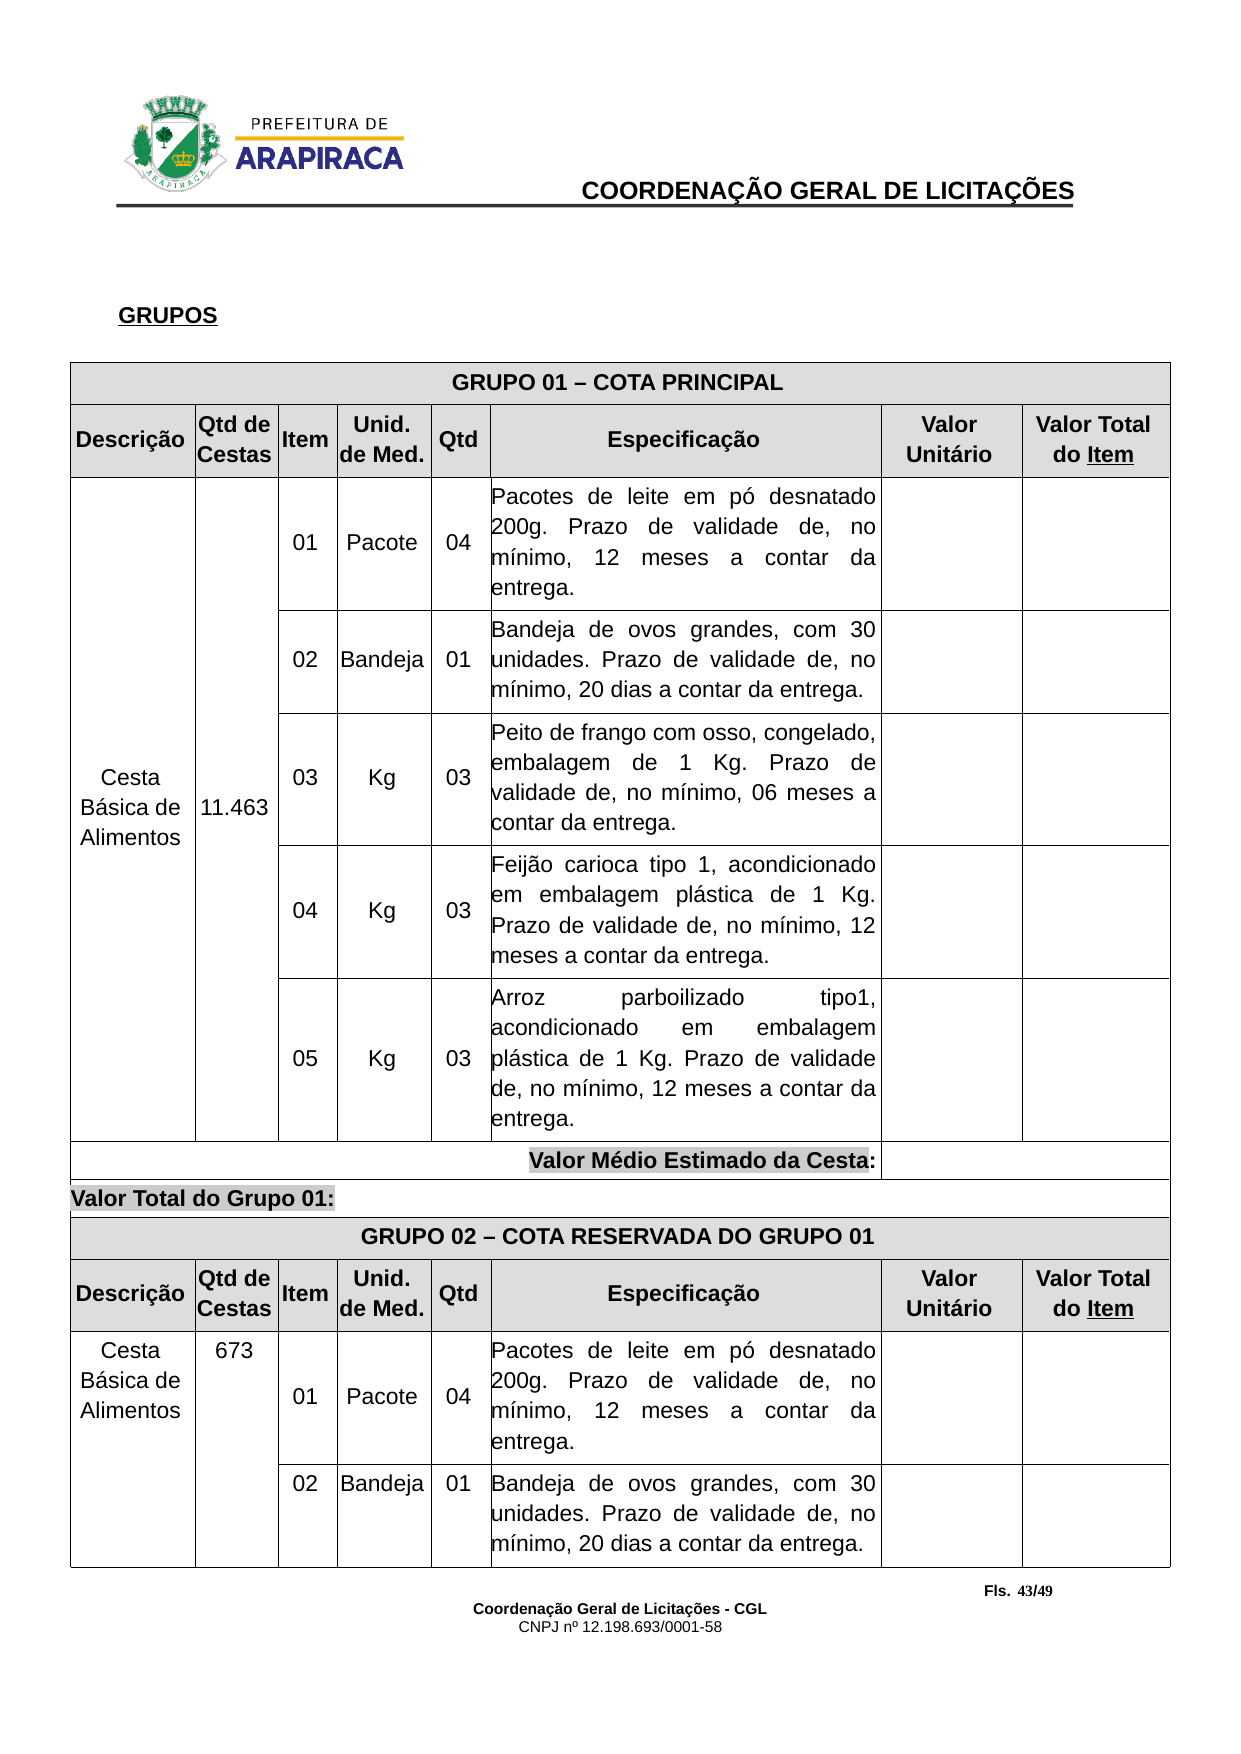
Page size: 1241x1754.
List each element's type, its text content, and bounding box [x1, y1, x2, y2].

table_cell Item [279, 405, 337, 477]
table_cell 03 [432, 714, 491, 845]
table_cell Item [279, 1260, 337, 1331]
table_cell Kg [338, 714, 431, 845]
table_cell [882, 1141, 1170, 1179]
table_cell 04 [432, 1332, 491, 1464]
table_cell Unid. de Med. [338, 405, 431, 477]
table_cell 02 [279, 1465, 337, 1567]
table_cell 03 [432, 979, 491, 1141]
table_cell [882, 846, 1022, 978]
table_cell Valor Médio Estimado da Cesta: [71, 1142, 881, 1179]
table_cell Especificação [492, 1260, 881, 1331]
table_cell 01 [432, 611, 491, 713]
table_cell [882, 979, 1022, 1141]
table_cell Valor Total do Grupo 01: [71, 1179, 1170, 1217]
table_cell 03 [432, 846, 491, 978]
table_cell Valor Unitário [882, 405, 1022, 477]
table_cell [882, 478, 1022, 610]
table_cell [1023, 610, 1170, 713]
table_cell Kg [338, 979, 431, 1141]
table_cell 03 [279, 714, 337, 845]
table_cell GRUPO 02 – COTA RESERVADA DO GRUPO 01 [71, 1217, 1170, 1259]
table_cell Bandeja [338, 1465, 431, 1567]
table_cell Pacote [338, 1332, 431, 1464]
table_cell Bandeja de ovos grandes, com 30 unidades. Prazo de validade de, no mínimo, 20 dias a contar da entrega. [492, 611, 881, 713]
table_cell Unid. de Med. [338, 1260, 431, 1331]
table_cell Descrição [71, 405, 195, 477]
table_cell Qtd de Cestas [196, 1260, 278, 1331]
table_cell Bandeja [338, 611, 431, 713]
table_cell Pacotes de leite em pó desnatado 200g. Prazo de validade de, no mínimo, 12 meses a contar da entrega. [492, 478, 881, 610]
table_cell 04 [279, 846, 337, 978]
table_cell 01 [432, 1465, 491, 1567]
table_cell Pacotes de leite em pó desnatado 200g. Prazo de validade de, no mínimo, 12 meses a contar da entrega. [492, 1332, 881, 1464]
table_cell Valor Unitário [882, 1260, 1022, 1331]
table_cell [1023, 1331, 1170, 1464]
table_cell Pacote [338, 478, 431, 610]
table_cell [882, 611, 1022, 713]
table_cell Cesta Básica de Alimentos [71, 478, 195, 1141]
table_cell 05 [279, 979, 337, 1141]
table_cell Peito de frango com osso, congelado, embalagem de 1 Kg. Prazo de validade de, no mínimo, 06 meses a contar da entrega. [492, 714, 881, 845]
table_cell 673 [196, 1332, 278, 1567]
table_cell 01 [279, 478, 337, 610]
table_cell Valor Total do Item [1023, 405, 1170, 477]
picture [118, 92, 412, 196]
table_cell 01 [279, 1332, 337, 1464]
table_cell Bandeja de ovos grandes, com 30 unidades. Prazo de validade de, no mínimo, 20 dias a contar da entrega. [492, 1465, 881, 1567]
table_cell [1023, 713, 1170, 845]
table_cell [882, 1465, 1022, 1567]
table_header GRUPO 01 – COTA PRINCIPAL [71, 363, 1170, 404]
table_cell Qtd [432, 1260, 491, 1331]
table_cell 11.463 [196, 478, 278, 1141]
table_cell Arroz parboilizado tipo1, acondicionado em embalagem plástica de 1 Kg. Prazo de validade de, no mínimo, 12 meses a contar da entrega. [492, 979, 881, 1141]
table_cell [1023, 477, 1170, 610]
table_cell Feijão carioca tipo 1, acondicionado em embalagem plástica de 1 Kg. Prazo de validade de, no mínimo, 12 meses a contar da entrega. [492, 846, 881, 978]
table_cell 02 [279, 611, 337, 713]
table_cell [1023, 1464, 1170, 1567]
text GRUPOS [118, 302, 1122, 328]
table_cell [1023, 978, 1170, 1141]
table_cell [882, 1332, 1022, 1464]
table_cell Qtd de Cestas [196, 405, 278, 477]
table_cell 04 [432, 478, 491, 610]
table_cell [1023, 845, 1170, 978]
table_cell Especificação [491, 405, 881, 477]
table_cell Qtd [432, 405, 490, 477]
table_cell Valor Total do Item [1023, 1259, 1170, 1331]
table_cell Kg [338, 846, 431, 978]
table_cell Cesta Básica de Alimentos [71, 1332, 195, 1567]
table_cell [882, 714, 1022, 845]
table_cell Descrição [71, 1260, 195, 1331]
